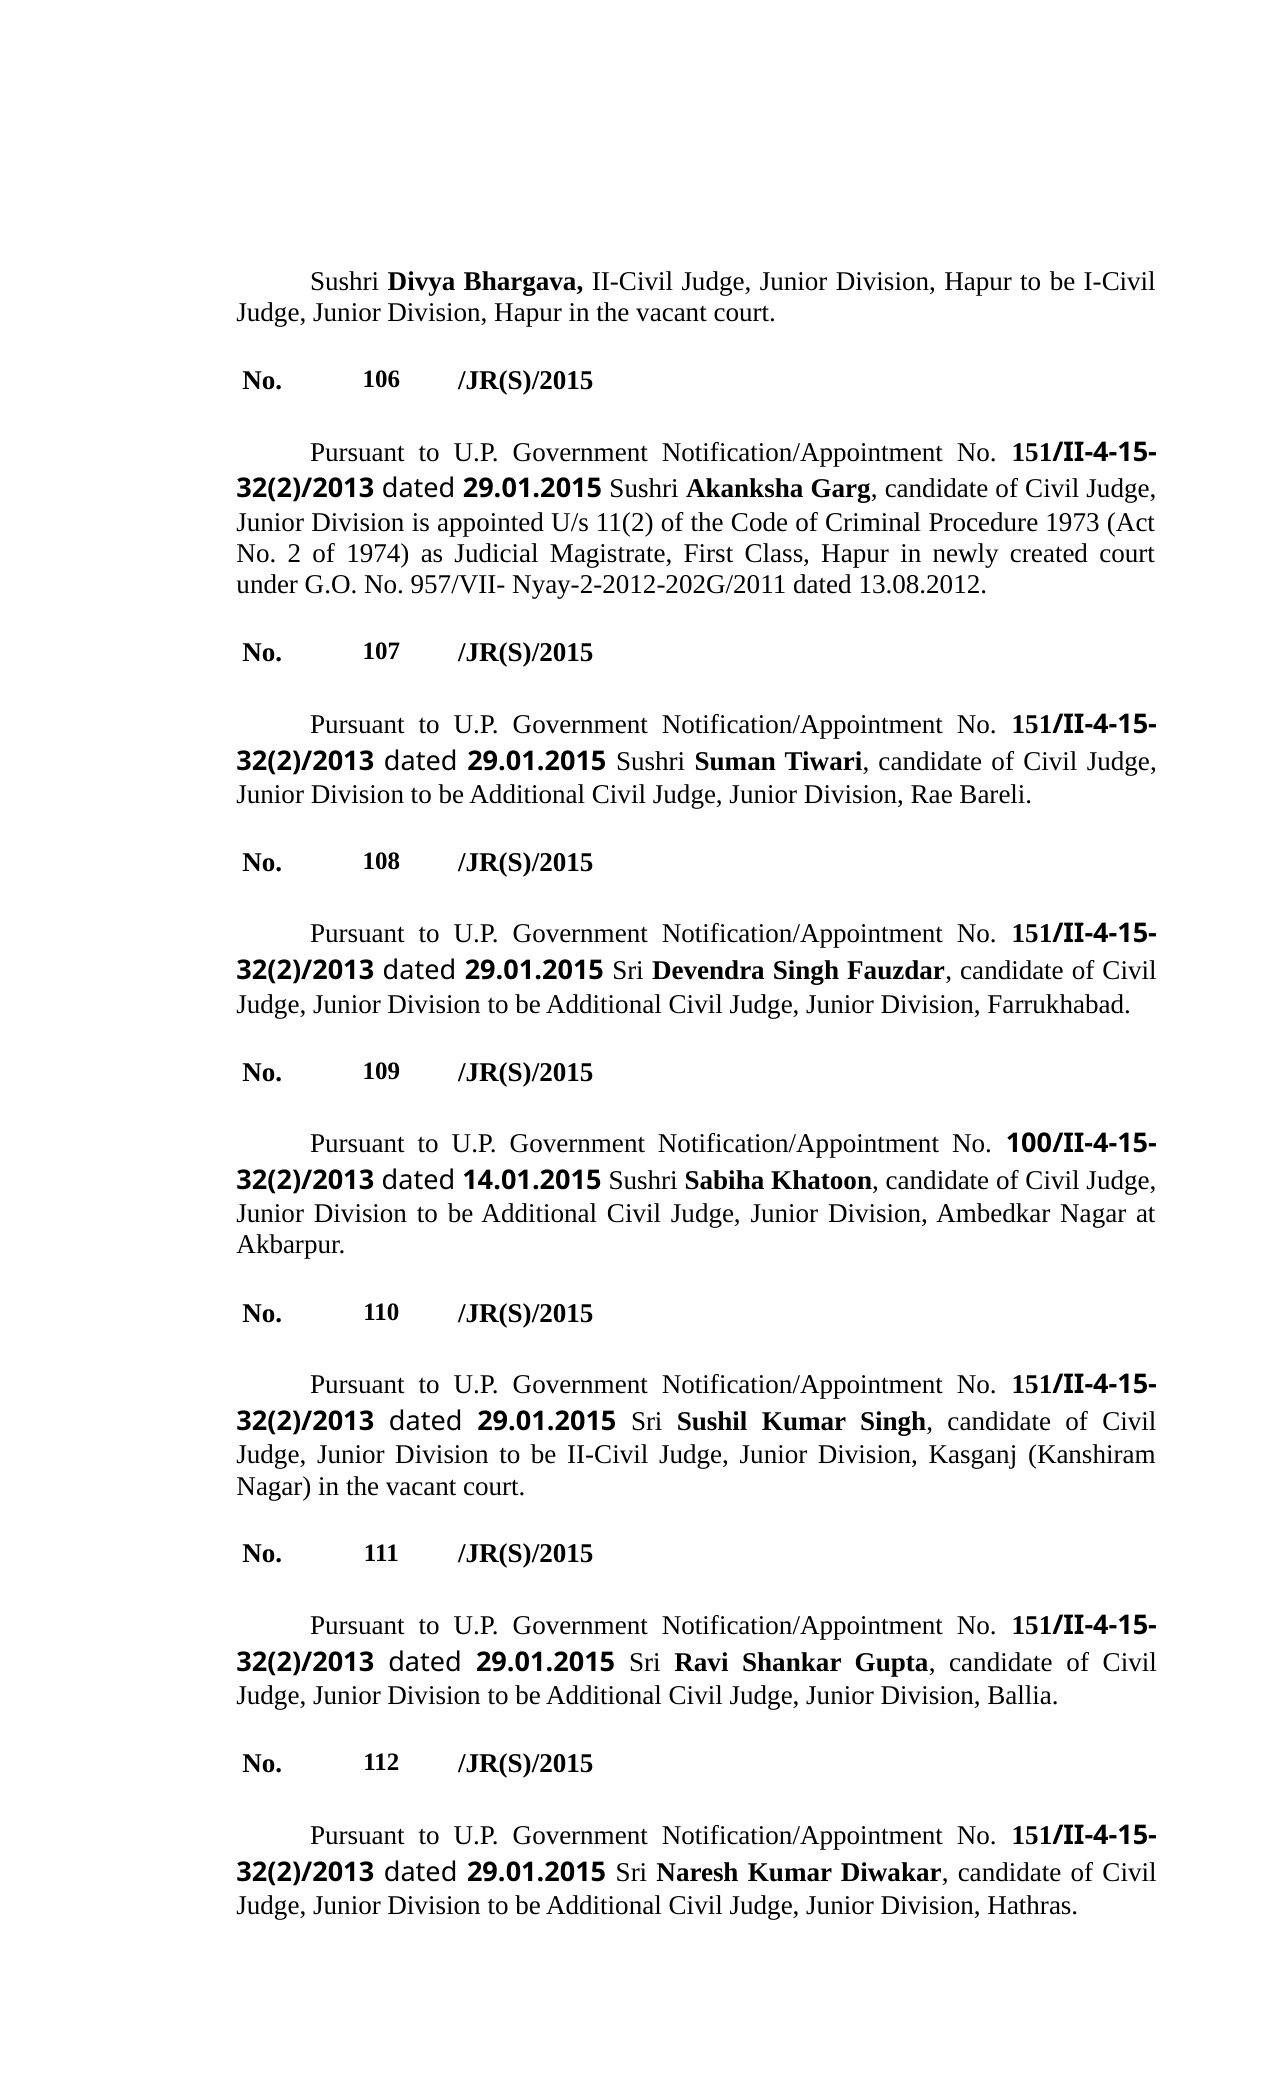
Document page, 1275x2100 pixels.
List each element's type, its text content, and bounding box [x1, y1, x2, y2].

table_header 108 [310, 840, 452, 883]
table_header 110 [310, 1291, 452, 1333]
table_header 106 [310, 358, 452, 401]
table_header /JR(S)/2015 [452, 630, 640, 673]
table_header /JR(S)/2015 [452, 1050, 640, 1093]
text Pursuant to U.P. Government Notification/Appointment No. 100/II-4-15-32(2)/2013 dated 14.01.2015 Sushri Sabiha Khatoon, candidate of Civil Judge, Junior Division to be Additional Civil Judge, Junior Division, Ambedkar Nagar at Akbarpur. [236, 1124, 1157, 1260]
table_header /JR(S)/2015 [452, 1291, 640, 1333]
table_header 112 [310, 1742, 452, 1784]
table_header No. [236, 840, 310, 883]
table_header /JR(S)/2015 [452, 1742, 640, 1784]
table_header No. [236, 358, 310, 401]
table_header No. [236, 630, 310, 673]
table_header No. [236, 1532, 310, 1574]
text Pursuant to U.P. Government Notification/Appointment No. 151/II-4-15-32(2)/2013 dated 29.01.2015 Sushri Akanksha Garg, candidate of Civil Judge, Junior Division is appointed U/s 11(2) of the Code of Criminal Procedure 1973 (Act No. 2 of 1974) as Judicial Magistrate, First Class, Hapur in newly created court under G.O. No. 957/VII- Nyay-2-2012-202G/2011 dated 13.08.2012. [236, 432, 1157, 599]
text Pursuant to U.P. Government Notification/Appointment No. 151/II-4-15-32(2)/2013 dated 29.01.2015 Sri Sushil Kumar Singh, candidate of Civil Judge, Junior Division to be II-Civil Judge, Junior Division, Kasganj (Kanshiram Nagar) in the vacant court. [236, 1365, 1157, 1501]
table_header No. [236, 1291, 310, 1333]
table_header 109 [310, 1050, 452, 1093]
text Pursuant to U.P. Government Notification/Appointment No. 151/II-4-15-32(2)/2013 dated 29.01.2015 Sushri Suman Tiwari, candidate of Civil Judge, Junior Division to be Additional Civil Judge, Junior Division, Rae Bareli. [236, 704, 1157, 809]
text Pursuant to U.P. Government Notification/Appointment No. 151/II-4-15-32(2)/2013 dated 29.01.2015 Sri Naresh Kumar Diwakar, candidate of Civil Judge, Junior Division to be Additional Civil Judge, Junior Division, Hathras. [236, 1815, 1157, 1920]
table_header 111 [310, 1532, 452, 1574]
table_header 107 [310, 630, 452, 673]
table_header /JR(S)/2015 [452, 1532, 640, 1574]
text Pursuant to U.P. Government Notification/Appointment No. 151/II-4-15-32(2)/2013 dated 29.01.2015 Sri Ravi Shankar Gupta, candidate of Civil Judge, Junior Division to be Additional Civil Judge, Junior Division, Ballia. [236, 1606, 1157, 1711]
table_header No. [236, 1050, 310, 1093]
table_header /JR(S)/2015 [452, 358, 640, 401]
text Pursuant to U.P. Government Notification/Appointment No. 151/II-4-15-32(2)/2013 dated 29.01.2015 Sri Devendra Singh Fauzdar, candidate of Civil Judge, Junior Division to be Additional Civil Judge, Junior Division, Farrukhabad. [236, 914, 1157, 1019]
table_header No. [236, 1742, 310, 1784]
table_header /JR(S)/2015 [452, 840, 639, 883]
text Sushri Divya Bhargava, II-Civil Judge, Junior Division, Hapur to be I-Civil Judge, Junior Division, Hapur in the vacant court. [236, 265, 1157, 327]
